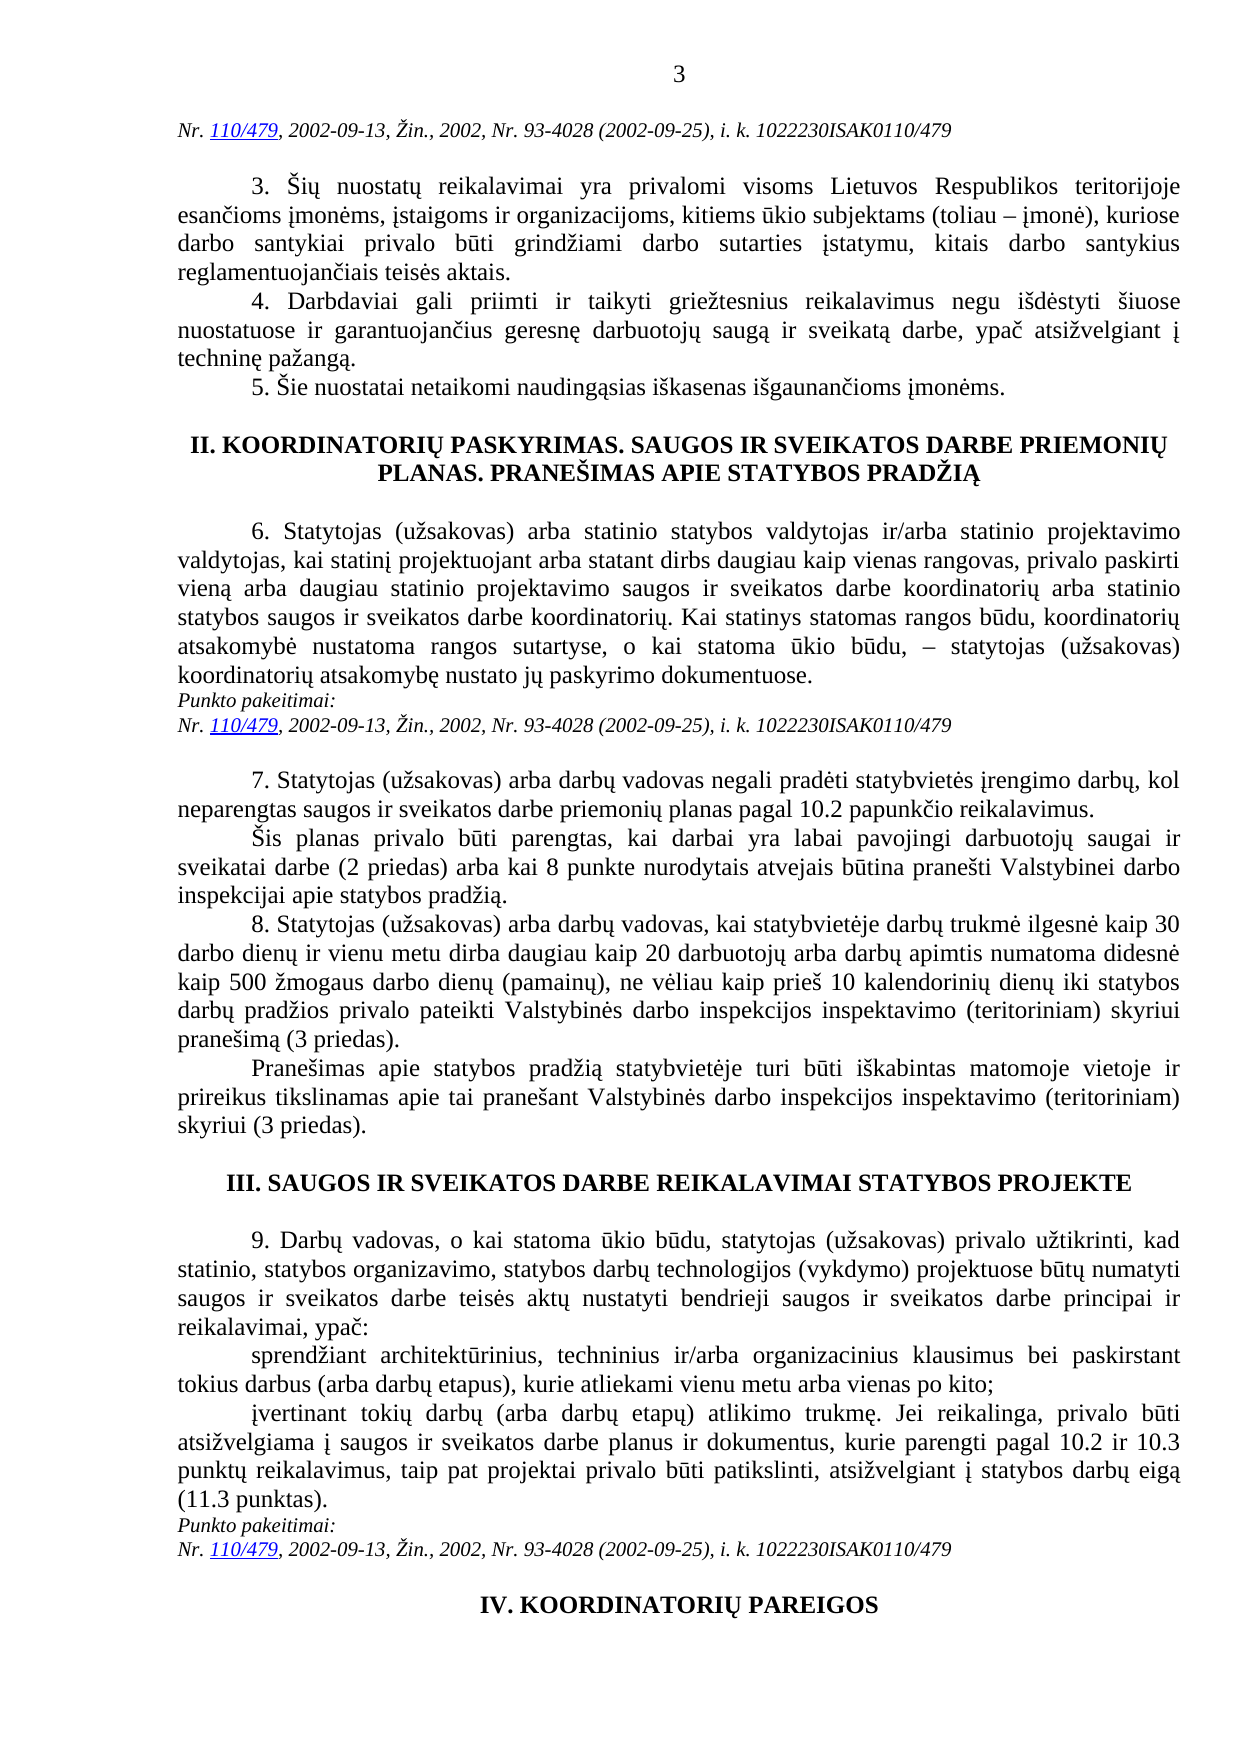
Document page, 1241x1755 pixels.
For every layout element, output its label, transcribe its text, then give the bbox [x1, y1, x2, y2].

text Punkto pakeitimai: [177, 688, 1181, 712]
text III. saugos ir sveikatos darbe reikalavimai Statybos projekte [177, 1168, 1181, 1197]
text Nr. 110/479, 2002-09-13, Žin., 2002, Nr. 93-4028 (2002-09-25), i. k. 1022230ISAK0110/479 [177, 118, 1181, 142]
text 5. Šie nuostatai netaikomi naudingąsias iškasenas išgaunančioms įmonėms. [177, 372, 1181, 401]
text Nr. 110/479, 2002-09-13, Žin., 2002, Nr. 93-4028 (2002-09-25), i. k. 1022230ISAK0110/479 [177, 1537, 1181, 1561]
text 7. Statytojas (užsakovas) arba darbų vadovas negali pradėti statybvietės įrengimo darbų, kol neparengtas saugos ir sveikatos darbe priemonių planas pagal 10.2 papunkčio reikalavimus. [177, 765, 1181, 823]
text 6. Statytojas (užsakovas) arba statinio statybos valdytojas ir/arba statinio projektavimo valdytojas, kai statinį projektuojant arba statant dirbs daugiau kaip vienas rangovas, privalo paskirti vieną arba daugiau statinio projektavimo saugos ir sveikatos darbe koordinatorių arba statinio statybos saugos ir sveikatos darbe koordinatorių. Kai statinys statomas rangos būdu, koordinatorių atsakomybė nustatoma rangos sutartyse, o kai statoma ūkio būdu, – statytojas (užsakovas) koordinatorių atsakomybę nustato jų paskyrimo dokumentuose. [177, 516, 1181, 688]
text Nr. 110/479, 2002-09-13, Žin., 2002, Nr. 93-4028 (2002-09-25), i. k. 1022230ISAK0110/479 [177, 712, 1181, 737]
text Pranešimas apie statybos pradžią statybvietėje turi būti iškabintas matomoje vietoje ir prireikus tikslinamas apie tai pranešant Valstybinės darbo inspekcijos inspektavimo (teritoriniam) skyriui (3 priedas). [177, 1053, 1181, 1139]
text 4. Darbdaviai gali priimti ir taikyti griežtesnius reikalavimus negu išdėstyti šiuose nuostatuose ir garantuojančius geresnę darbuotojų saugą ir sveikatą darbe, ypač atsižvelgiant į techninę pažangą. [177, 286, 1181, 372]
text Punkto pakeitimai: [177, 1513, 1181, 1537]
text Šis planas privalo būti parengtas, kai darbai yra labai pavojingi darbuotojų saugai ir sveikatai darbe (2 priedas) arba kai 8 punkte nurodytais atvejais būtina pranešti Valstybinei darbo inspekcijai apie statybos pradžią. [177, 823, 1181, 909]
text 8. Statytojas (užsakovas) arba darbų vadovas, kai statybvietėje darbų trukmė ilgesnė kaip 30 darbo dienų ir vienu metu dirba daugiau kaip 20 darbuotojų arba darbų apimtis numatoma didesnė kaip 500 žmogaus darbo dienų (pamainų), ne vėliau kaip prieš 10 kalendorinių dienų iki statybos darbų pradžios privalo pateikti Valstybinės darbo inspekcijos inspektavimo (teritoriniam) skyriui pranešimą (3 priedas). [177, 909, 1181, 1053]
text įvertinant tokių darbų (arba darbų etapų) atlikimo trukmę. Jei reikalinga, privalo būti atsižvelgiama į saugos ir sveikatos darbe planus ir dokumentus, kurie parengti pagal 10.2 ir 10.3 punktų reikalavimus, taip pat projektai privalo būti patikslinti, atsižvelgiant į statybos darbų eigą (11.3 punktas). [177, 1398, 1181, 1513]
text 9. Darbų vadovas, o kai statoma ūkio būdu, statytojas (užsakovas) privalo užtikrinti, kad statinio, statybos organizavimo, statybos darbų technologijos (vykdymo) projektuose būtų numatyti saugos ir sveikatos darbe teisės aktų nustatyti bendrieji saugos ir sveikatos darbe principai ir reikalavimai, ypač: [177, 1225, 1181, 1340]
text IV. koordinatorių pareigos [177, 1590, 1181, 1618]
text 3. Šių nuostatų reikalavimai yra privalomi visoms Lietuvos Respublikos teritorijoje esančioms įmonėms, įstaigoms ir organizacijoms, kitiems ūkio subjektams (toliau – įmonė), kuriose darbo santykiai privalo būti grindžiami darbo sutarties įstatymu, kitais darbo santykius reglamentuojančiais teisės aktais. [177, 171, 1181, 286]
text sprendžiant architektūrinius, techninius ir/arba organizacinius klausimus bei paskirstant tokius darbus (arba darbų etapus), kurie atliekami vienu metu arba vienas po kito; [177, 1340, 1181, 1398]
text II. Koordinatorių paskyrimas. saugos ir sveikatos darbe priemonių planas. pranešimas APIE STATYBOS PRADŽIĄ [177, 430, 1181, 487]
